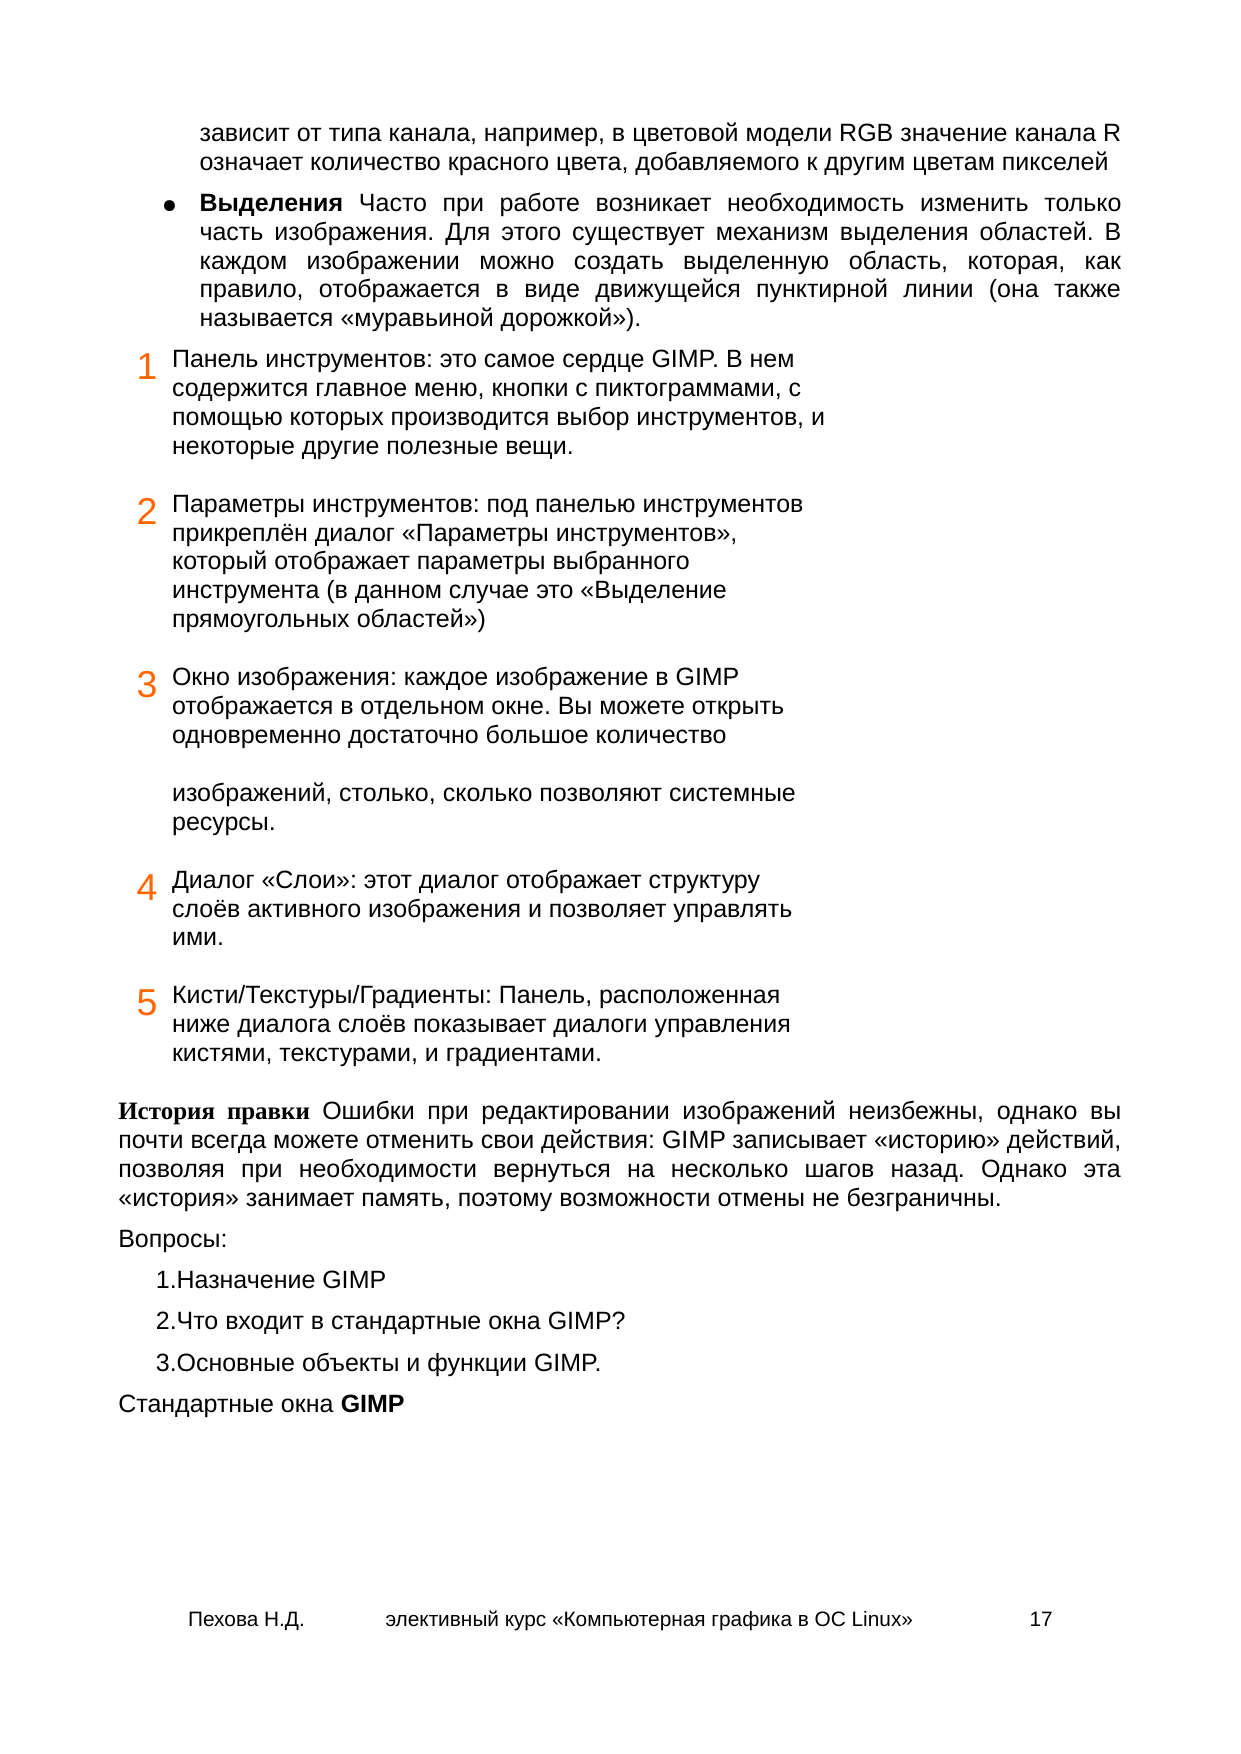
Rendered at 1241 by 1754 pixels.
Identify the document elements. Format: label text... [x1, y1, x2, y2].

text Вопросы: [118, 1224, 1122, 1253]
table_cell 5 [122, 981, 172, 1096]
table_cell 2 [122, 489, 172, 662]
table_header Панель инструментов: это самое сердце GIMP. В нем содержится главное меню, кнопки с пиктограммами, с помощью которых производится выбор инструментов, и некоторые другие полезные вещи. [172, 344, 831, 489]
text 2.Что входит в стандартные окна GIMP? [156, 1306, 1122, 1335]
table_cell 3 [122, 662, 172, 865]
text 3.Основные объекты и функции GIMP. [156, 1348, 1122, 1376]
table_header 1 [122, 344, 172, 489]
list Выделения Часто при работе возникает необходимость изменить только часть изображения. Для этого существует механизм выделения областей. В каждом изображении можно создать выделенную область, которая, как правило, отображается в виде движущейся пунктирной линии (она также называется «муравьиной дорожкой»). [162, 188, 1122, 332]
table_cell 4 [122, 865, 172, 981]
table_cell Окно изображения: каждое изображение в GIMP отображается в отдельном окне. Вы можете открыть одновременно достаточно большое количество изображений, столько, сколько позволяют системные ресурсы. [172, 662, 831, 865]
text Стандартные окна GIMP [118, 1389, 1122, 1418]
table_cell Кисти/Текстуры/Градиенты: Панель, расположенная ниже диалога слоёв показывает диалоги управления кистями, текстурами, и градиентами. [172, 981, 831, 1096]
list зависит от типа канала, например, в цветовой модели RGB значение канала R означает количество красного цвета, добавляемого к другим цветам пикселей [162, 118, 1122, 176]
text История правки Ошибки при редактировании изображений неизбежны, однако вы почти всегда можете отменить свои действия: GIMP записывает «историю» действий, позволяя при необходимости вернуться на несколько шагов назад. Однако эта «история» занимает память, поэтому возможности отмены не безграничны. [118, 1096, 1122, 1211]
text 1.Назначение GIMP [156, 1265, 1122, 1294]
table_cell Диалог «Слои»: этот диалог отображает структуру слоёв активного изображения и позволяет управлять ими. [172, 865, 831, 981]
table_cell Параметры инструментов: под панелью инструментов прикреплён диалог «Параметры инструментов», который отображает параметры выбранного инструмента (в данном случае это «Выделение прямоугольных областей») [172, 489, 831, 662]
